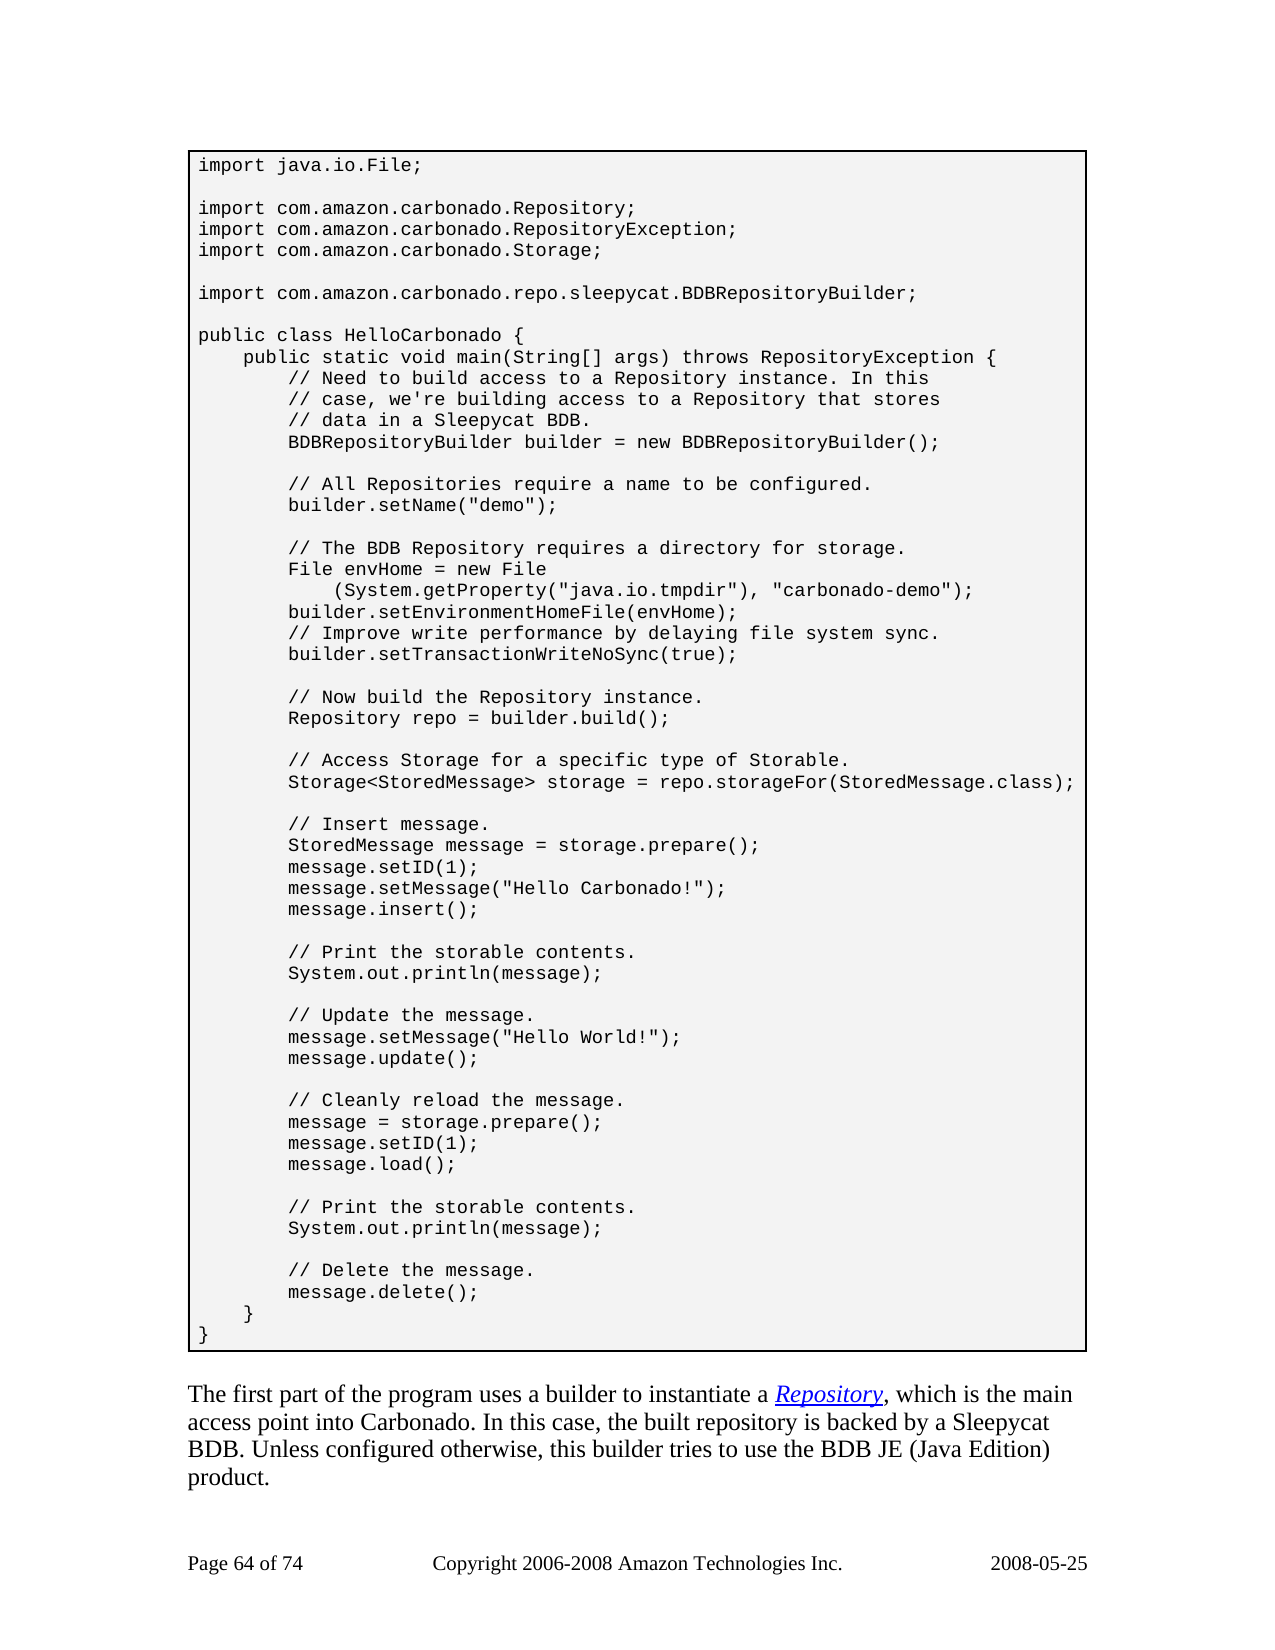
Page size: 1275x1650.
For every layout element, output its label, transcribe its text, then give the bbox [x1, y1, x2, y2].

text File envHome = new File [190, 554, 1085, 575]
text Repository repo = builder.build(); [190, 702, 1085, 724]
text // The BDB Repository requires a directory for storage. [190, 532, 1085, 554]
text System.out.println(message); [190, 1212, 1085, 1234]
text Storage<StoredMessage> storage = repo.storageFor(StoredMessage.class); [190, 766, 1085, 787]
text // Need to build access to a Repository instance. In this [190, 362, 1085, 384]
text // All Repositories require a name to be configured. [190, 469, 1085, 490]
text // Improve write performance by delaying file system sync. [190, 617, 1085, 639]
text import com.amazon.carbonado.RepositoryException; [190, 214, 1085, 235]
text // Cleanly reload the message. [190, 1085, 1085, 1106]
text The first part of the program uses a builder to instantiate a Repository, which is the main access point into Carbonado. In this case, the built repository is backed by a Sleepycat BDB. Unless configured otherwise, this builder tries to use the BDB JE (Java Edition) product. [187, 1380, 1087, 1491]
text // case, we're building access to a Repository that stores [190, 384, 1085, 405]
text // Print the storable contents. [190, 1191, 1085, 1212]
text (System.getProperty("java.io.tmpdir"), "carbonado-demo"); [190, 575, 1085, 596]
text BDBRepositoryBuilder builder = new BDBRepositoryBuilder(); [190, 426, 1085, 447]
text builder.setEnvironmentHomeFile(envHome); [190, 596, 1085, 617]
text message.setMessage("Hello Carbonado!"); [190, 872, 1085, 894]
text } [190, 1297, 1085, 1319]
text import java.io.File; [190, 152, 1085, 171]
text builder.setTransactionWriteNoSync(true); [190, 639, 1085, 660]
text // Now build the Repository instance. [190, 681, 1085, 702]
text // Update the message. [190, 1000, 1085, 1021]
text // Delete the message. [190, 1255, 1085, 1276]
text System.out.println(message); [190, 957, 1085, 979]
text public static void main(String[] args) throws RepositoryException { [190, 341, 1085, 362]
text message.load(); [190, 1149, 1085, 1170]
text StoredMessage message = storage.prepare(); [190, 830, 1085, 851]
text message = storage.prepare(); [190, 1106, 1085, 1127]
text message.setID(1); [190, 1127, 1085, 1149]
text import com.amazon.carbonado.Storage; [190, 235, 1085, 256]
text message.setMessage("Hello World!"); [190, 1021, 1085, 1042]
text // Print the storable contents. [190, 936, 1085, 957]
text // Insert message. [190, 809, 1085, 830]
text message.setID(1); [190, 851, 1085, 872]
text import com.amazon.carbonado.repo.sleepycat.BDBRepositoryBuilder; [190, 277, 1085, 299]
text // data in a Sleepycat BDB. [190, 405, 1085, 426]
text import com.amazon.carbonado.Repository; [190, 192, 1085, 214]
text message.delete(); [190, 1276, 1085, 1297]
text message.update(); [190, 1042, 1085, 1064]
text // Access Storage for a specific type of Storable. [190, 745, 1085, 766]
text message.insert(); [190, 894, 1085, 915]
text builder.setName("demo"); [190, 490, 1085, 511]
text } [190, 1319, 1085, 1350]
text public class HelloCarbonado { [190, 320, 1085, 341]
